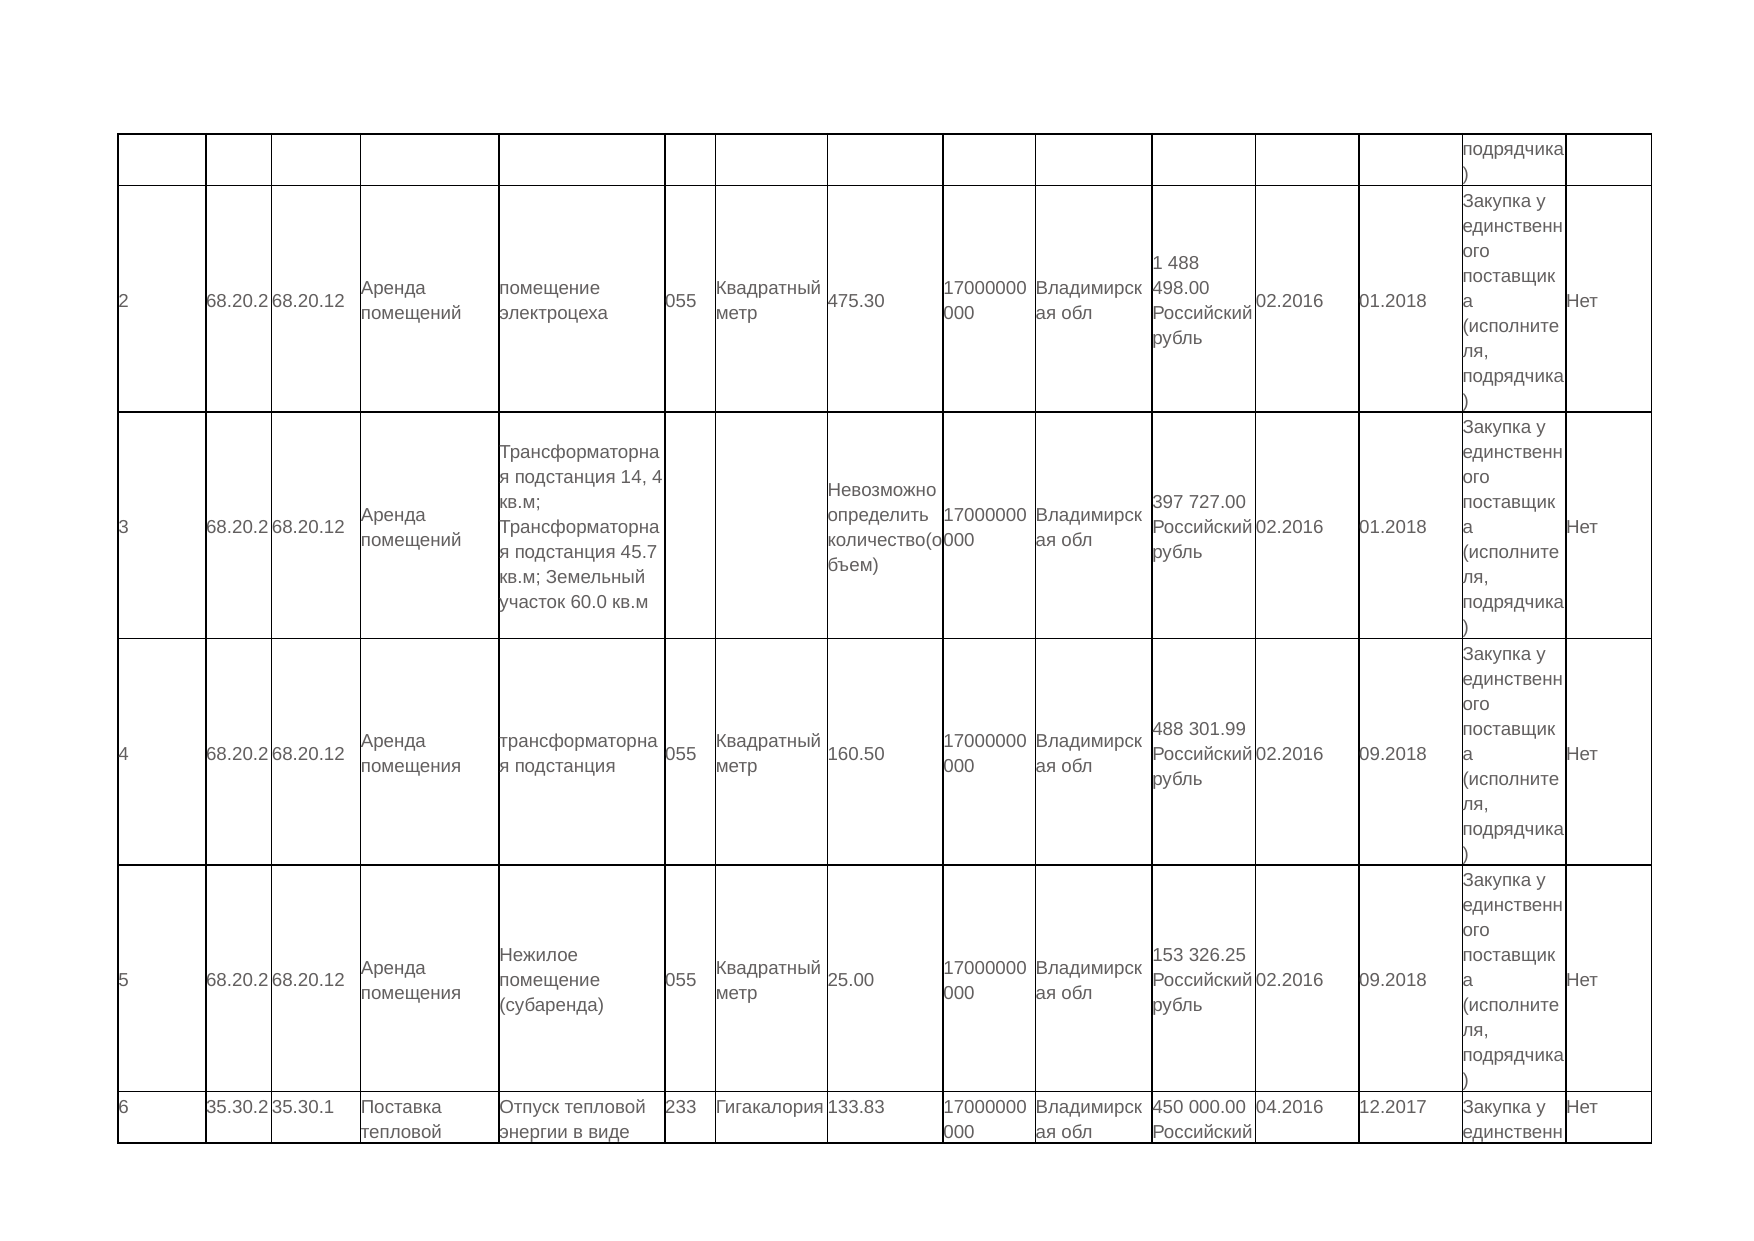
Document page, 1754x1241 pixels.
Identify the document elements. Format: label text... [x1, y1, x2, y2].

table_cell 17000000000 [944, 186, 1035, 411]
table_cell Трансформаторная подстанция 14, 4 кв.м; Трансформаторная подстанция 45.7 кв.м; Земельный участок 60.0 кв.м [500, 413, 664, 638]
table_cell Нет [1567, 186, 1651, 411]
table_cell 12.2017 [1360, 1092, 1462, 1142]
table_cell [1567, 135, 1651, 184]
table_cell 6 [119, 1092, 205, 1142]
table_cell 17000000000 [944, 413, 1035, 638]
table_cell 055 [666, 866, 715, 1091]
table_cell 488 301.99 Российский рубль [1153, 639, 1255, 864]
table_cell 09.2018 [1360, 639, 1462, 864]
table_cell 68.20.12 [272, 639, 360, 864]
table_cell 17000000000 [944, 639, 1035, 864]
table_cell [119, 135, 205, 184]
table_cell 3 [119, 413, 205, 638]
table_cell 133.83 [828, 1092, 942, 1142]
table_cell Аренда помещения [361, 639, 498, 864]
table_cell 02.2016 [1256, 639, 1358, 864]
table_cell 01.2018 [1360, 413, 1462, 638]
table_cell 1 488 498.00 Российский рубль [1153, 186, 1255, 411]
table_cell 160.50 [828, 639, 942, 864]
table_cell 68.20.2 [207, 186, 271, 411]
table_cell Гигакалория [716, 1092, 827, 1142]
table_cell Владимирская обл [1036, 639, 1151, 864]
table_cell Нет [1567, 866, 1651, 1091]
table_cell 68.20.12 [272, 186, 360, 411]
table_cell 09.2018 [1360, 866, 1462, 1091]
table_cell [944, 135, 1035, 184]
table_cell Квадратный метр [716, 866, 827, 1091]
table_cell Владимирская обл [1036, 186, 1151, 411]
table_cell Отпуск тепловой энергии в виде [500, 1092, 664, 1142]
table_cell Владимирская обл [1036, 413, 1151, 638]
table_cell Аренда помещений [361, 413, 498, 638]
table_cell Аренда помещения [361, 866, 498, 1091]
table_cell Квадратный метр [716, 639, 827, 864]
table_cell [207, 135, 271, 184]
table_cell 68.20.12 [272, 413, 360, 638]
table_cell [500, 135, 664, 184]
table_cell 17000000000 [944, 1092, 1035, 1142]
table_cell 68.20.2 [207, 866, 271, 1091]
table_cell помещение электроцеха [500, 186, 664, 411]
table_cell [1153, 135, 1255, 184]
table_cell 450 000.00 Российский [1153, 1092, 1255, 1142]
table_cell 02.2016 [1256, 413, 1358, 638]
table_cell [666, 135, 715, 184]
table_cell Поставка тепловой [361, 1092, 498, 1142]
table_cell 4 [119, 639, 205, 864]
table_cell 153 326.25 Российский рубль [1153, 866, 1255, 1091]
table_cell 68.20.2 [207, 413, 271, 638]
table_cell 02.2016 [1256, 186, 1358, 411]
table_cell 17000000000 [944, 866, 1035, 1091]
table_cell Невозможно определить количество(объем) [828, 413, 942, 638]
table_cell 055 [666, 186, 715, 411]
table_cell подрядчика) [1463, 135, 1565, 184]
table_cell 2 [119, 186, 205, 411]
table_cell 233 [666, 1092, 715, 1142]
table_cell [716, 413, 827, 638]
table_cell Закупка у единственн [1463, 1092, 1565, 1142]
table_cell [272, 135, 360, 184]
table_cell Нет [1567, 413, 1651, 638]
table_cell 68.20.12 [272, 866, 360, 1091]
table_cell 397 727.00 Российский рубль [1153, 413, 1255, 638]
table_cell [1360, 135, 1462, 184]
table_cell 475.30 [828, 186, 942, 411]
table_cell 68.20.2 [207, 639, 271, 864]
table_cell [666, 413, 715, 638]
table_cell Закупка у единственного поставщика (исполнителя, подрядчика) [1463, 639, 1565, 864]
table_cell [1036, 135, 1151, 184]
table_cell [716, 135, 827, 184]
table_cell 35.30.1 [272, 1092, 360, 1142]
table_cell 055 [666, 639, 715, 864]
table_cell Закупка у единственного поставщика (исполнителя, подрядчика) [1463, 413, 1565, 638]
table_cell Владимирская обл [1036, 866, 1151, 1091]
table_cell Квадратный метр [716, 186, 827, 411]
table_cell Аренда помещений [361, 186, 498, 411]
table_cell 25.00 [828, 866, 942, 1091]
table_cell Нет [1567, 1092, 1651, 1142]
table_cell Владимирская обл [1036, 1092, 1151, 1142]
table_cell Нет [1567, 639, 1651, 864]
table_cell 04.2016 [1256, 1092, 1358, 1142]
table_cell Закупка у единственного поставщика (исполнителя, подрядчика) [1463, 186, 1565, 411]
table_cell Закупка у единственного поставщика (исполнителя, подрядчика) [1463, 866, 1565, 1091]
table_cell 5 [119, 866, 205, 1091]
table_cell [361, 135, 498, 184]
table_cell 35.30.2 [207, 1092, 271, 1142]
table_cell Нежилое помещение (субаренда) [500, 866, 664, 1091]
table_cell 02.2016 [1256, 866, 1358, 1091]
table_cell [828, 135, 942, 184]
table_cell трансформаторная подстанция [500, 639, 664, 864]
table_cell 01.2018 [1360, 186, 1462, 411]
table_cell [1256, 135, 1358, 184]
